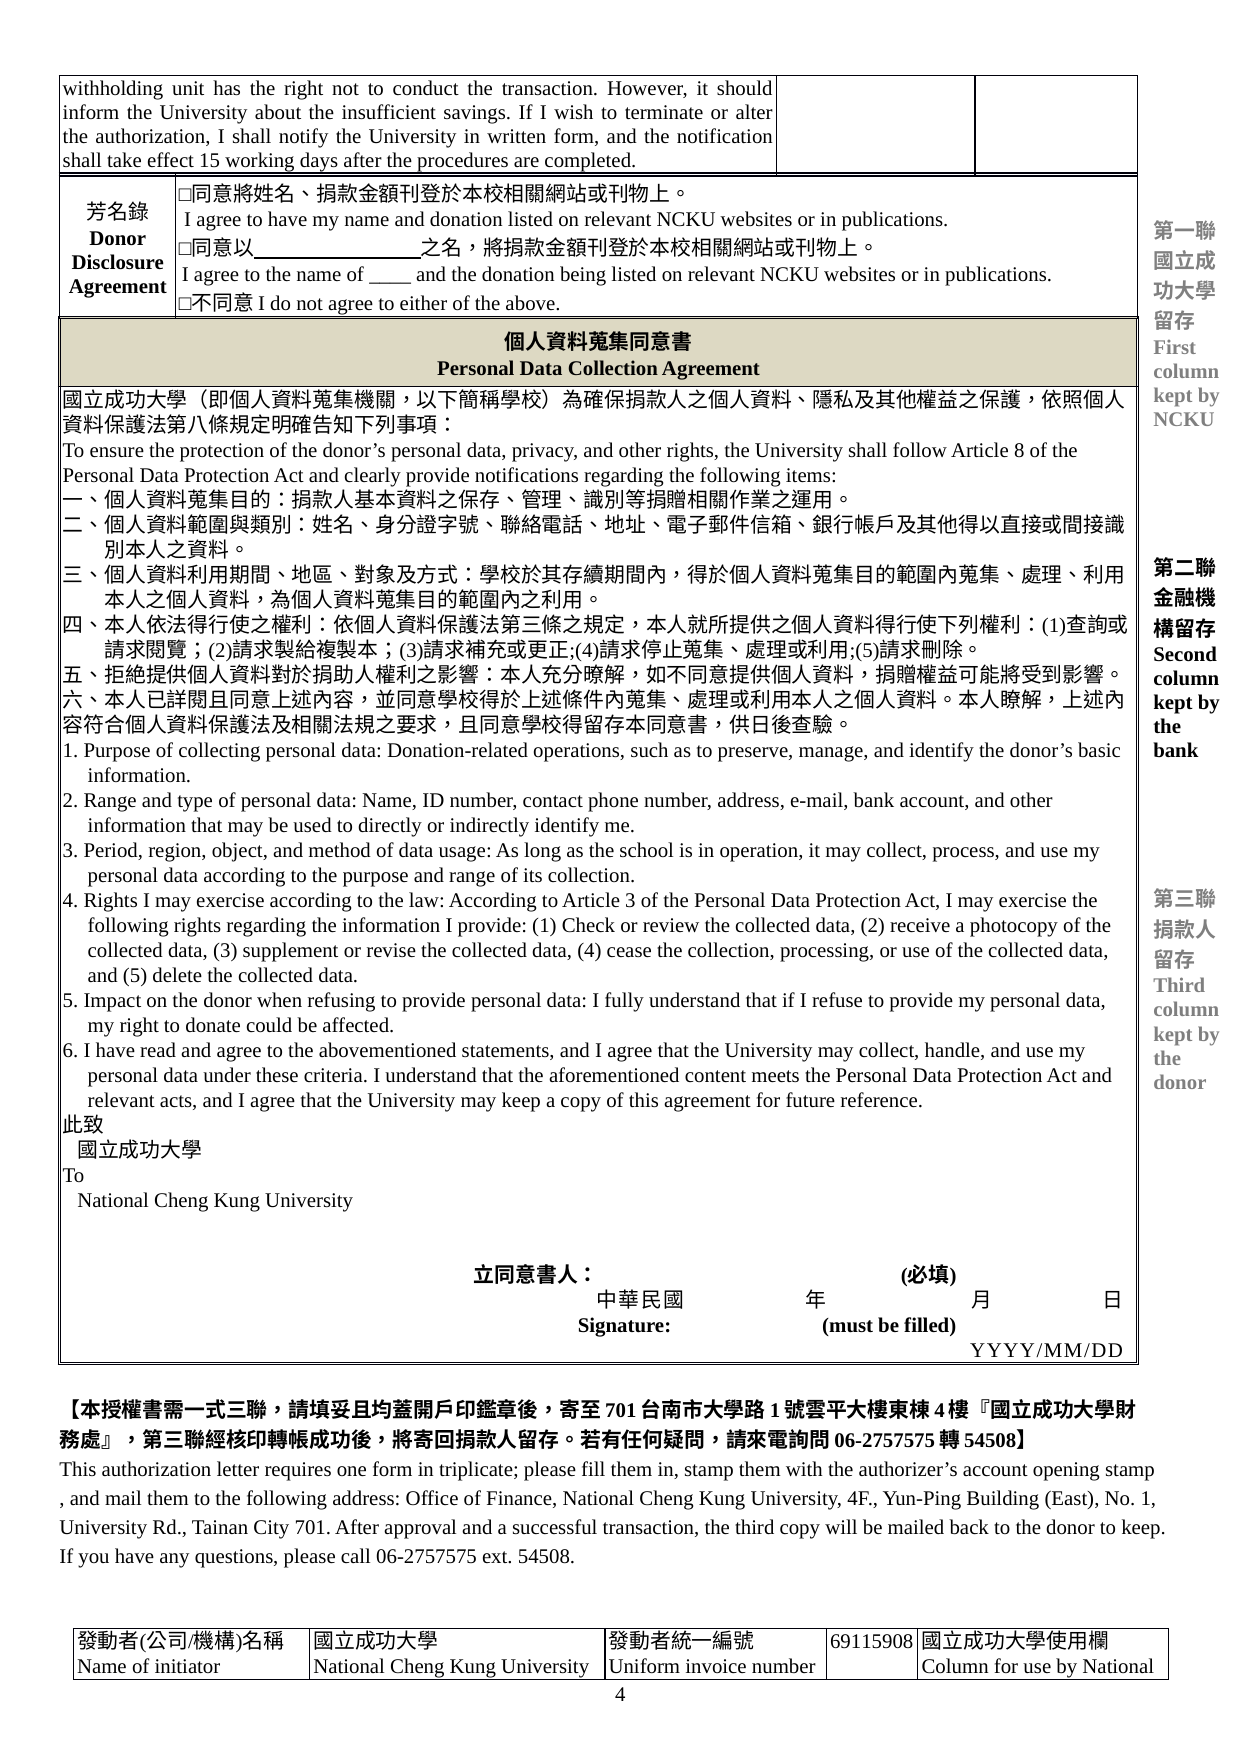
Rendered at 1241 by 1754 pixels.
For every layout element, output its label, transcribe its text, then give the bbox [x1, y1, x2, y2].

text [1153, 762, 1220, 859]
table_cell [777, 76, 974, 172]
table_header 發動者統一編號 Uniform invoice number [606, 1629, 826, 1679]
text 【本授權書需一式三聯，請填妥且均蓋開戶印鑑章後，寄至701台南市大學路1號雲平大樓東棟4樓『國立成功大學財 [59, 1365, 1205, 1424]
table_cell 國立成功大學（即個人資料蒐集機關，以下簡稱學校）為確保捐款人之個人資料、隱私及其他權益之保護，依照個人資料保護法第八條規定明確告知下列事項： To ensure the protection of the donor’s personal data, privacy, and other rights, the University shall follow Article 8 of the Personal Data Protection Act and clearly provide notifications regarding the following items: 一、個人資料蒐集目的：捐款人基本資料之保存、管理、識別等捐贈相關作業之運用。 二、個人資料範圍與類別：姓名、身分證字號、聯絡電話、地址、電子郵件信箱、銀行帳戶及其他得以直接或間接識別本人之資料。 三、個人資料利用期間、地區、對象及方式：學校於其存續期間內，得於個人資料蒐集目的範圍內蒐集、處理、利用本人之個人資料，為個人資料蒐集目的範圍內之利用。 四、本人依法得行使之權利：依個人資料保護法第三條之規定，本人就所提供之個人資料得行使下列權利：(1)查詢或請求閱覽；(2)請求製給複製本；(3)請求補充或更正;(4)請求停止蒐集、處理或利用;(5)請求刪除。 五、拒絶提供個人資料對於捐助人權利之影響：本人充分暸解，如不同意提供個人資料，捐贈權益可能將受到影響。 六、本人已詳閱且同意上述內容，並同意學校得於上述條件內蒐集、處理或利用本人之個人資料。本人瞭解，上述內容符合個人資料保護法及相關法規之要求，且同意學校得留存本同意書，供日後查驗。 1. Purpose of collecting personal data: Donation-related operations, such as to preserve, manage, and identify the donor’s basic information. 2. Range and type of personal data: Name, ID number, contact phone number, address, e-mail, bank account, and other information that may be used to directly or indirectly identify me. 3. Period, region, object, and method of data usage: As long as the school is in operation, it may collect, process, and use my personal data according to the purpose and range of its collection. 4. Rights I may exercise according to the law: According to Article 3 of the Personal Data Protection Act, I may exercise the following rights regarding the information I provide: (1) Check or review the collected data, (2) receive a photocopy of the collected data, (3) supplement or revise the collected data, (4) cease the collection, processing, or use of the collected data, and (5) delete the collected data. 5. Impact on the donor when refusing to provide personal data: I fully understand that if I refuse to provide my personal data, my right to donate could be affected. 6. I have read and agree to the abovementioned statements, and I agree that the University may collect, handle, and use my personal data under these criteria. I understand that the aforementioned content meets the Personal Data Protection Act and relevant acts, and I agree that the University may keep a copy of this agreement for future reference. 此致 國立成功大學 To National Cheng Kung University 立同意書人： (必填) 中華民國 年 月 日 Signature: (must be filled) YYYY/MM/DD [61, 387, 1136, 1362]
table_cell withholding unit has the right not to conduct the transaction. However, it should inform the University about the insufficient savings. If I wish to terminate or alter the authorization, I shall notify the University in written form, and the notification shall take effect 15 working days after the procedures are completed. [60, 76, 776, 172]
table_cell [976, 76, 1137, 172]
text [1153, 431, 1220, 527]
table_cell 個人資料蒐集同意書 Personal Data Collection Agreement [61, 319, 1136, 386]
table_header 發動者(公司/機構)名稱 Name of initiator [74, 1629, 309, 1679]
text 第一聯國立成功大學留存First column kept by NCKU [1153, 214, 1220, 431]
table_header 國立成功大學 National Cheng Kung University [310, 1629, 604, 1679]
text [1153, 1094, 1220, 1302]
text This authorization letter requires one form in triplicate; please fill them in, stamp them with the authorizer’s account opening stamp [59, 1453, 1205, 1482]
table_cell □同意將姓名、捐款金額刊登於本校相關網站或刊物上。 I agree to have my name and donation listed on relevant NCKU websites or in publications. □同意以 之名，將捐款金額刊登於本校相關網站或刊物上。 I agree to the name of ____ and the donation being listed on relevant NCKU websites or in publications. □不同意I do not agree to either of the above. [176, 177, 1137, 316]
text , and mail them to the following address: Office of Finance, National Cheng Kung University, 4F., Yun-Ping Building (East), No. 1, [59, 1482, 1205, 1511]
table_header 國立成功大學使用欄 Column for use by National [918, 1629, 1168, 1679]
table_cell 芳名錄 Donor Disclosure Agreement [60, 177, 175, 316]
text 務處』，第三聯經核印轉帳成功後，將寄回捐款人留存。若有任何疑問，請來電詢問06-2757575轉54508】 [59, 1424, 1205, 1453]
text 第二聯金融機構留存Second column kept by the bank [1153, 527, 1220, 762]
text University Rd., Tainan City 701. After approval and a successful transaction, the third copy will be mailed back to the donor to keep. [59, 1511, 1205, 1540]
text If you have any questions, please call 06-2757575 ext. 54508. [59, 1540, 1205, 1569]
table_header 69115908 [827, 1629, 917, 1679]
text 第三聯捐款人留存Third column kept by the donor [1153, 859, 1220, 1094]
